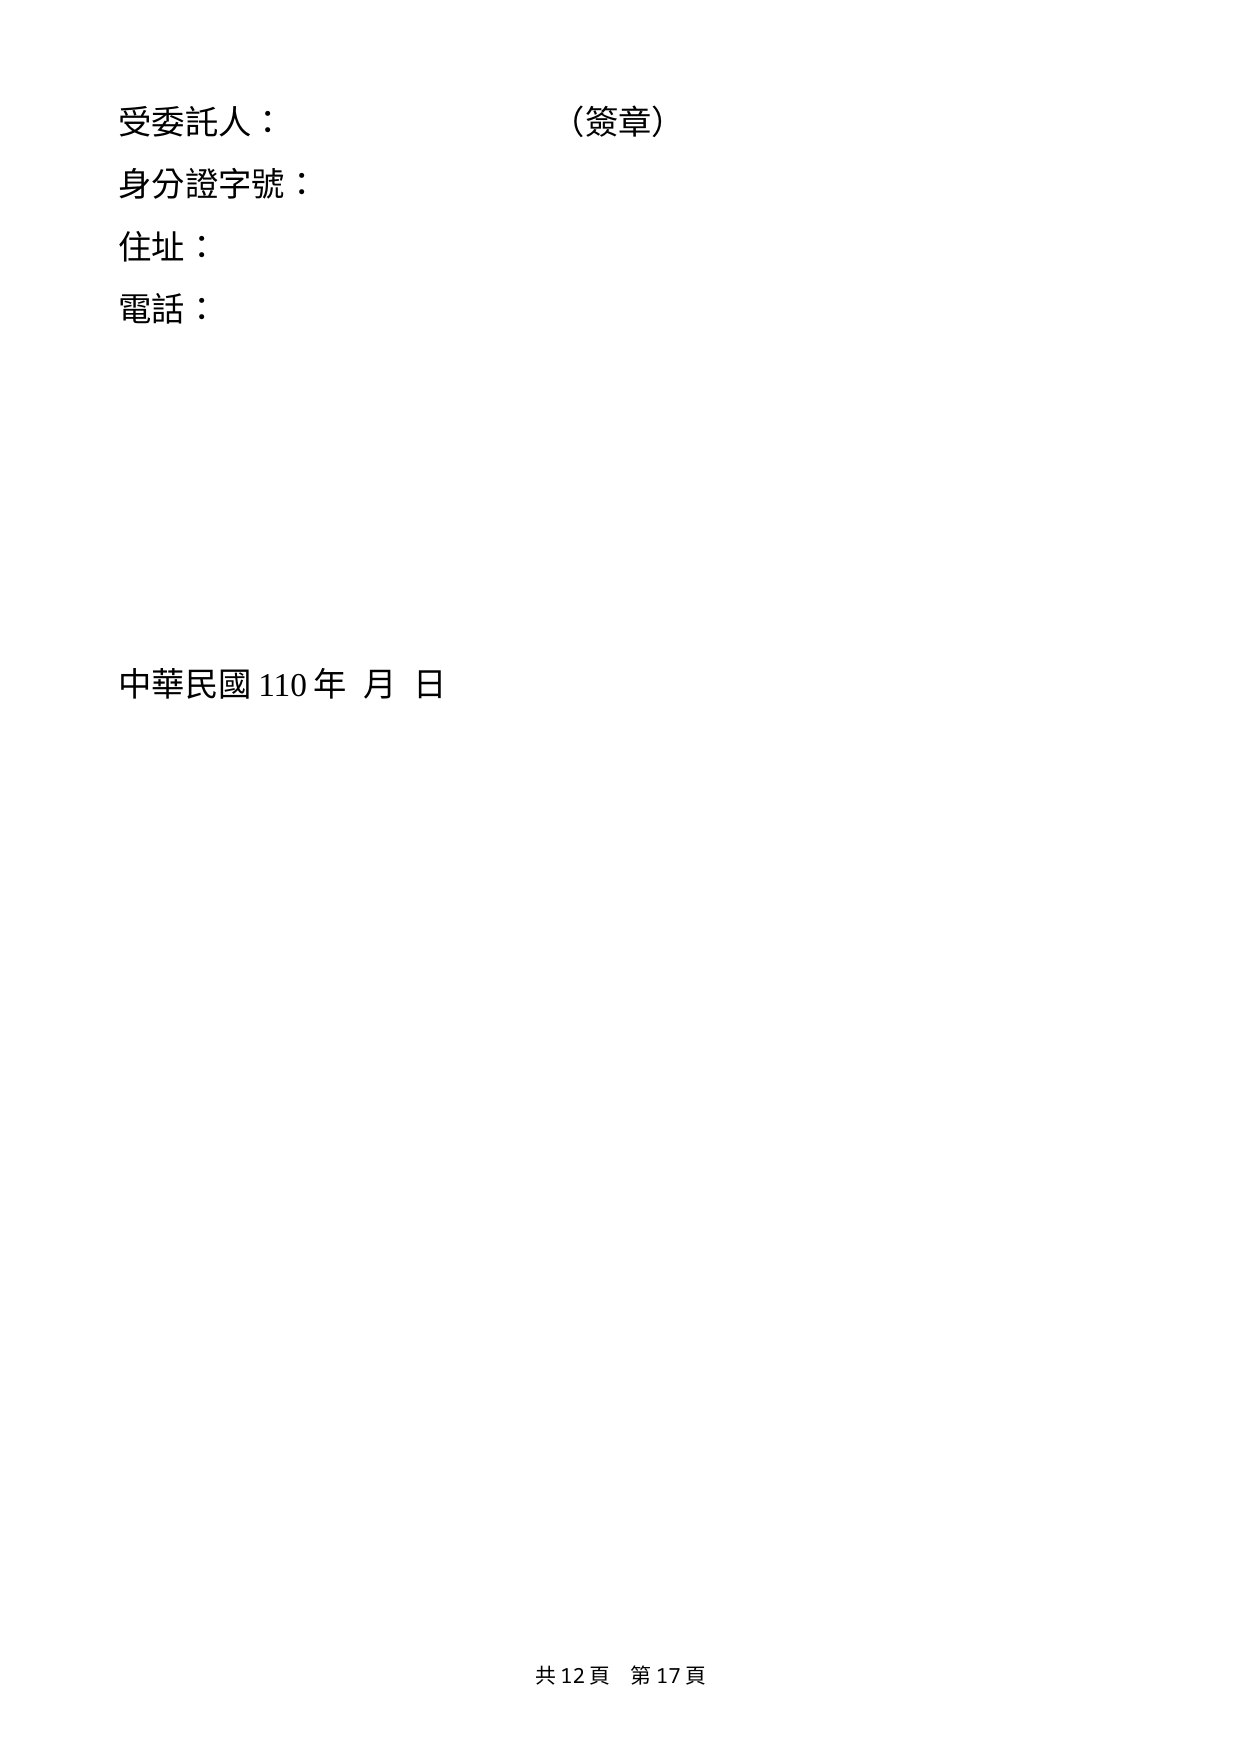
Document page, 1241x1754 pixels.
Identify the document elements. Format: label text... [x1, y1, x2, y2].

text 身分證字號： [118, 141, 1122, 203]
text 住址： [118, 203, 1122, 266]
text 電話： [118, 266, 1122, 328]
text 受委託人： （簽章） [118, 78, 1122, 141]
text 中華民國110年 月 日 [118, 641, 1122, 703]
